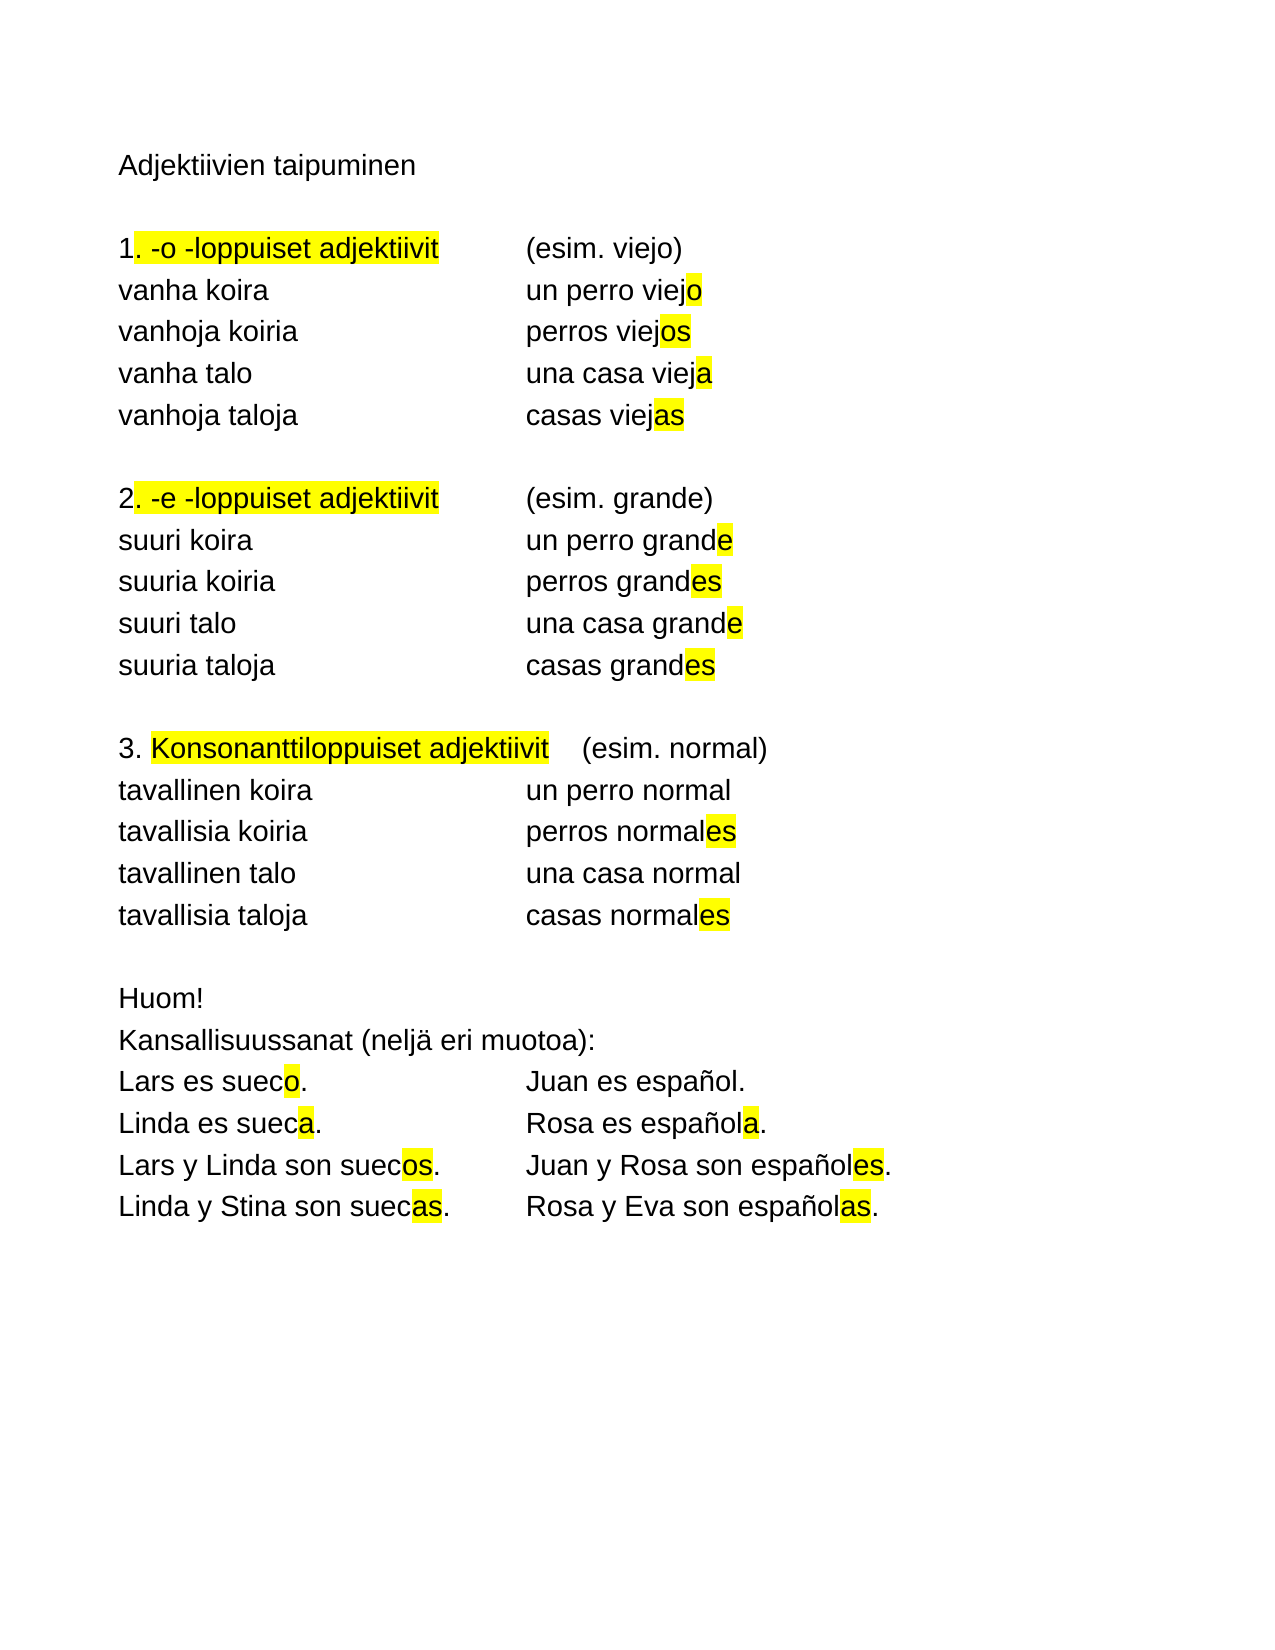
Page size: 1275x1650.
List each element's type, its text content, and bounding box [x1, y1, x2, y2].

text Kansallisuussanat (neljä eri muotoa): [118, 1023, 1157, 1056]
text tavallisia taloja casas normales [118, 898, 1157, 931]
text tavallinen koira un perro normal [118, 773, 1157, 806]
text vanhoja taloja casas viejas [118, 398, 1157, 431]
text Linda es sueca. Rosa es española. [118, 1106, 1157, 1139]
text suuria koiria perros grandes [118, 564, 1157, 598]
text suuria taloja casas grandes [118, 648, 1157, 681]
text tavallisia koiria perros normales [118, 814, 1157, 848]
text suuri talo una casa grande [118, 606, 1157, 639]
text vanhoja koiria perros viejos [118, 314, 1157, 348]
text Lars y Linda son suecos. Juan y Rosa son españoles. [118, 1148, 1157, 1181]
text 1. -o -loppuiset adjektiivit (esim. viejo) [118, 231, 1157, 264]
text Huom! [118, 981, 1157, 1014]
text Linda y Stina son suecas. Rosa y Eva son españolas. [118, 1189, 1157, 1223]
text Lars es sueco. Juan es español. [118, 1064, 1157, 1098]
text vanha koira un perro viejo [118, 273, 1157, 306]
text 3. Konsonanttiloppuiset adjektiivit (esim. normal) [118, 731, 1157, 764]
text 2. -e -loppuiset adjektiivit (esim. grande) [118, 481, 1157, 514]
text suuri koira un perro grande [118, 523, 1157, 556]
text tavallinen talo una casa normal [118, 856, 1157, 889]
text Adjektiivien taipuminen [118, 148, 1157, 181]
text vanha talo una casa vieja [118, 356, 1157, 389]
